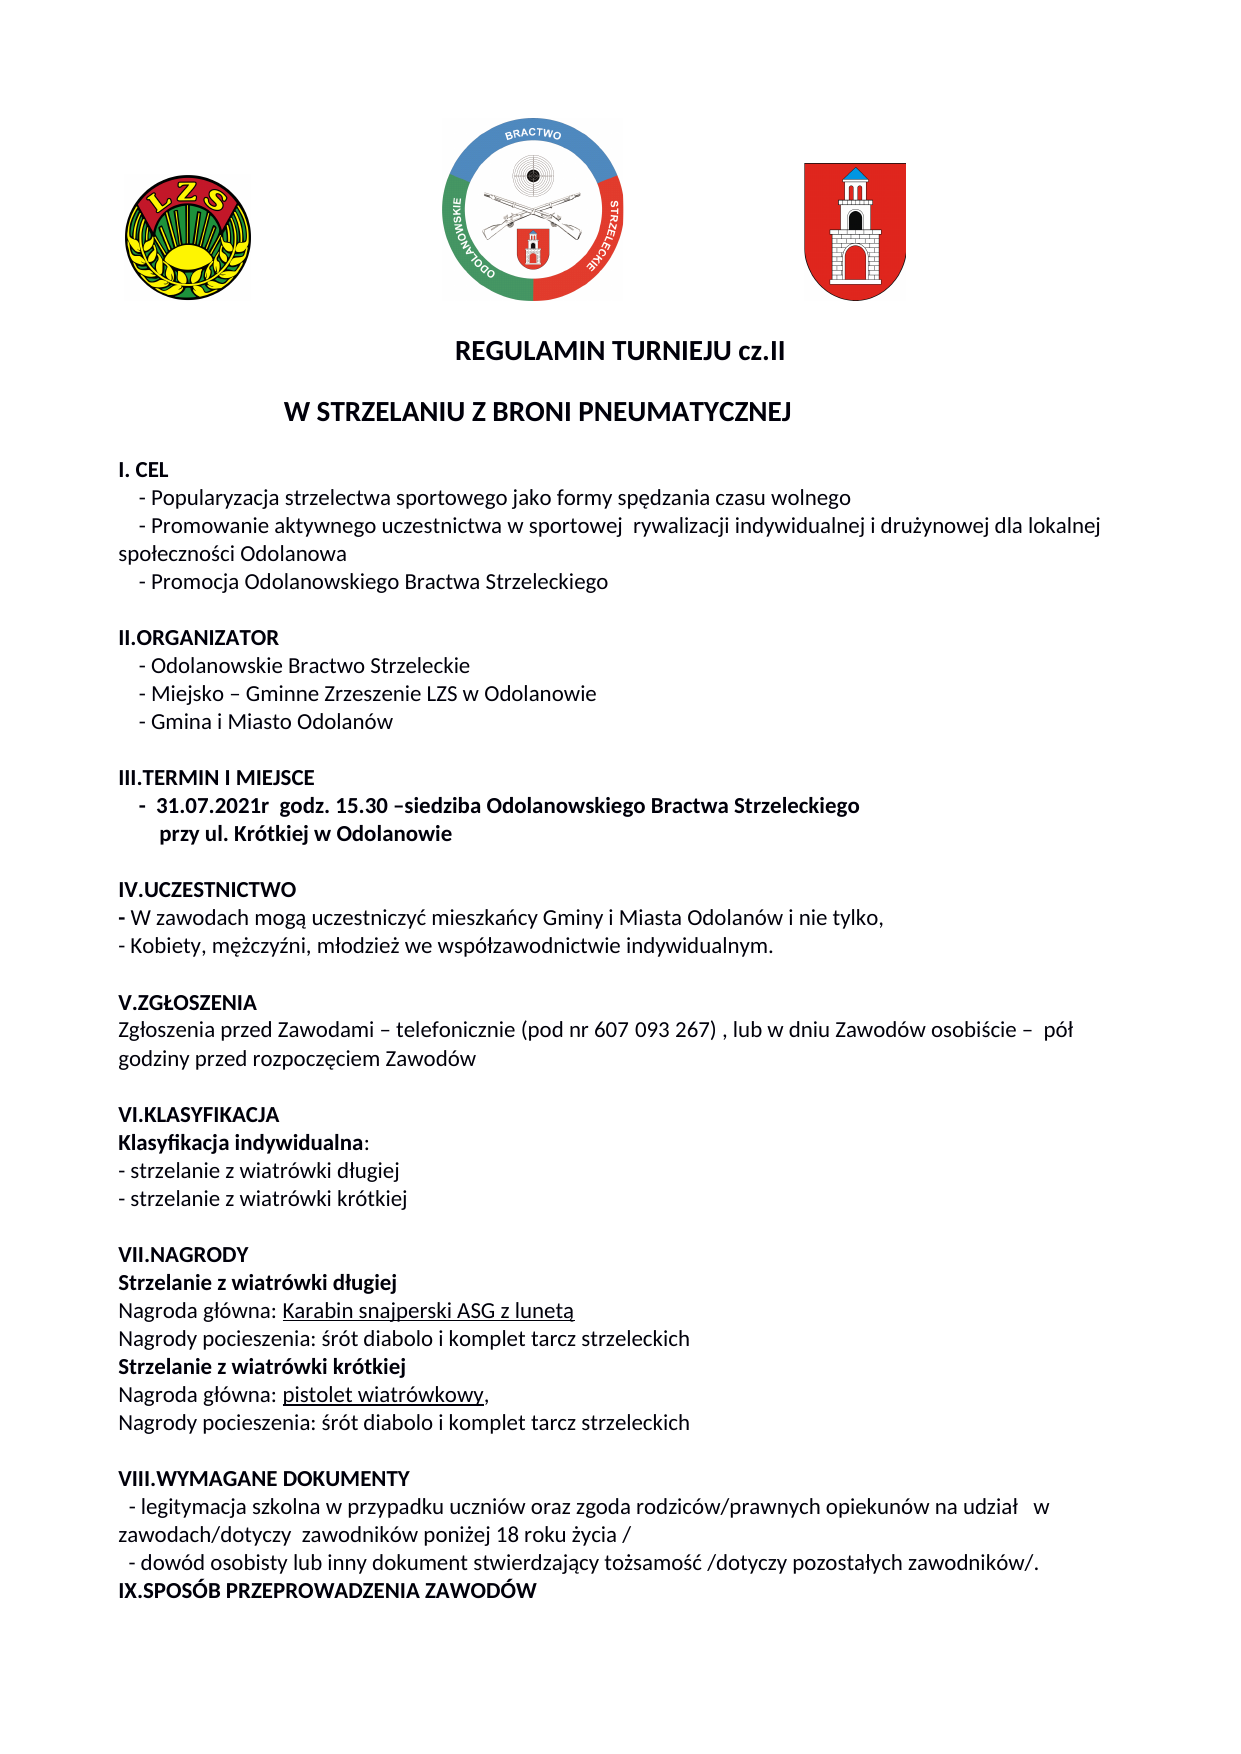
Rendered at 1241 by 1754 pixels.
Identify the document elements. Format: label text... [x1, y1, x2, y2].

text Strzelanie z wiatrówki długiej [118, 1268, 1122, 1296]
text Nagrody pocieszenia: śrót diabolo i komplet tarcz strzeleckich [118, 1324, 1122, 1352]
text W STRZELANIU Z BRONI PNEUMATYCZNEJ [118, 393, 1122, 429]
text - W zawodach mogą uczestniczyć mieszkańcy Gminy i Miasta Odolanów i nie tylko, [118, 903, 1122, 932]
text VII.NAGRODY [118, 1240, 1122, 1268]
text - legitymacja szkolna w przypadku uczniów oraz zgoda rodziców/prawnych opiekunów na udział w zawodach/dotyczy zawodników poniżej 18 roku życia / [118, 1492, 1122, 1548]
text Nagrody pocieszenia: śrót diabolo i komplet tarcz strzeleckich [118, 1408, 1122, 1436]
text - Promowanie aktywnego uczestnictwa w sportowej rywalizacji indywidualnej i drużynowej dla lokalnej społeczności Odolanowa [118, 511, 1122, 567]
text III.TERMIN I MIEJSCE [118, 763, 1122, 791]
text Nagroda główna: Karabin snajperski ASG z lunetą [118, 1296, 1122, 1324]
text REGULAMIN TURNIEJU cz.II [118, 332, 1122, 367]
text - Promocja Odolanowskiego Bractwa Strzeleckiego [118, 567, 1122, 595]
text Klasyfikacja indywidualna: [118, 1128, 1122, 1156]
text I. CEL [118, 455, 1122, 483]
text VIII.WYMAGANE DOKUMENTY [118, 1464, 1122, 1492]
text IV.UCZESTNICTWO [118, 876, 1122, 903]
text - strzelanie z wiatrówki krótkiej [118, 1184, 1122, 1212]
text V.ZGŁOSZENIA [118, 988, 1122, 1016]
text IX.SPOSÓB PRZEPROWADZENIA ZAWODÓW [118, 1576, 1122, 1604]
text - dowód osobisty lub inny dokument stwierdzający tożsamość /dotyczy pozostałych zawodników/. [118, 1548, 1122, 1576]
text - 31.07.2021r godz. 15.30 –siedziba Odolanowskiego Bractwa Strzeleckiego przy ul. Krótkiej w Odolanowie [118, 791, 1122, 847]
text - Odolanowskie Bractwo Strzeleckie [118, 651, 1122, 679]
text - Gmina i Miasto Odolanów [118, 707, 1122, 735]
text - Kobiety, mężczyźni, młodzież we współzawodnictwie indywidualnym. [118, 932, 1122, 959]
text Zgłoszenia przed Zawodami – telefonicznie (pod nr 607 093 267) , lub w dniu Zawodów osobiście – pół godziny przed rozpoczęciem Zawodów [118, 1016, 1122, 1072]
text VI.KLASYFIKACJA [118, 1100, 1122, 1128]
text Nagroda główna: pistolet wiatrówkowy, [118, 1380, 1122, 1408]
text - Popularyzacja strzelectwa sportowego jako formy spędzania czasu wolnego [118, 483, 1122, 511]
text - Miejsko – Gminne Zrzeszenie LZS w Odolanowie [118, 679, 1122, 707]
text Strzelanie z wiatrówki krótkiej [118, 1352, 1122, 1380]
text - strzelanie z wiatrówki długiej [118, 1156, 1122, 1184]
text II.ORGANIZATOR [118, 623, 1122, 651]
